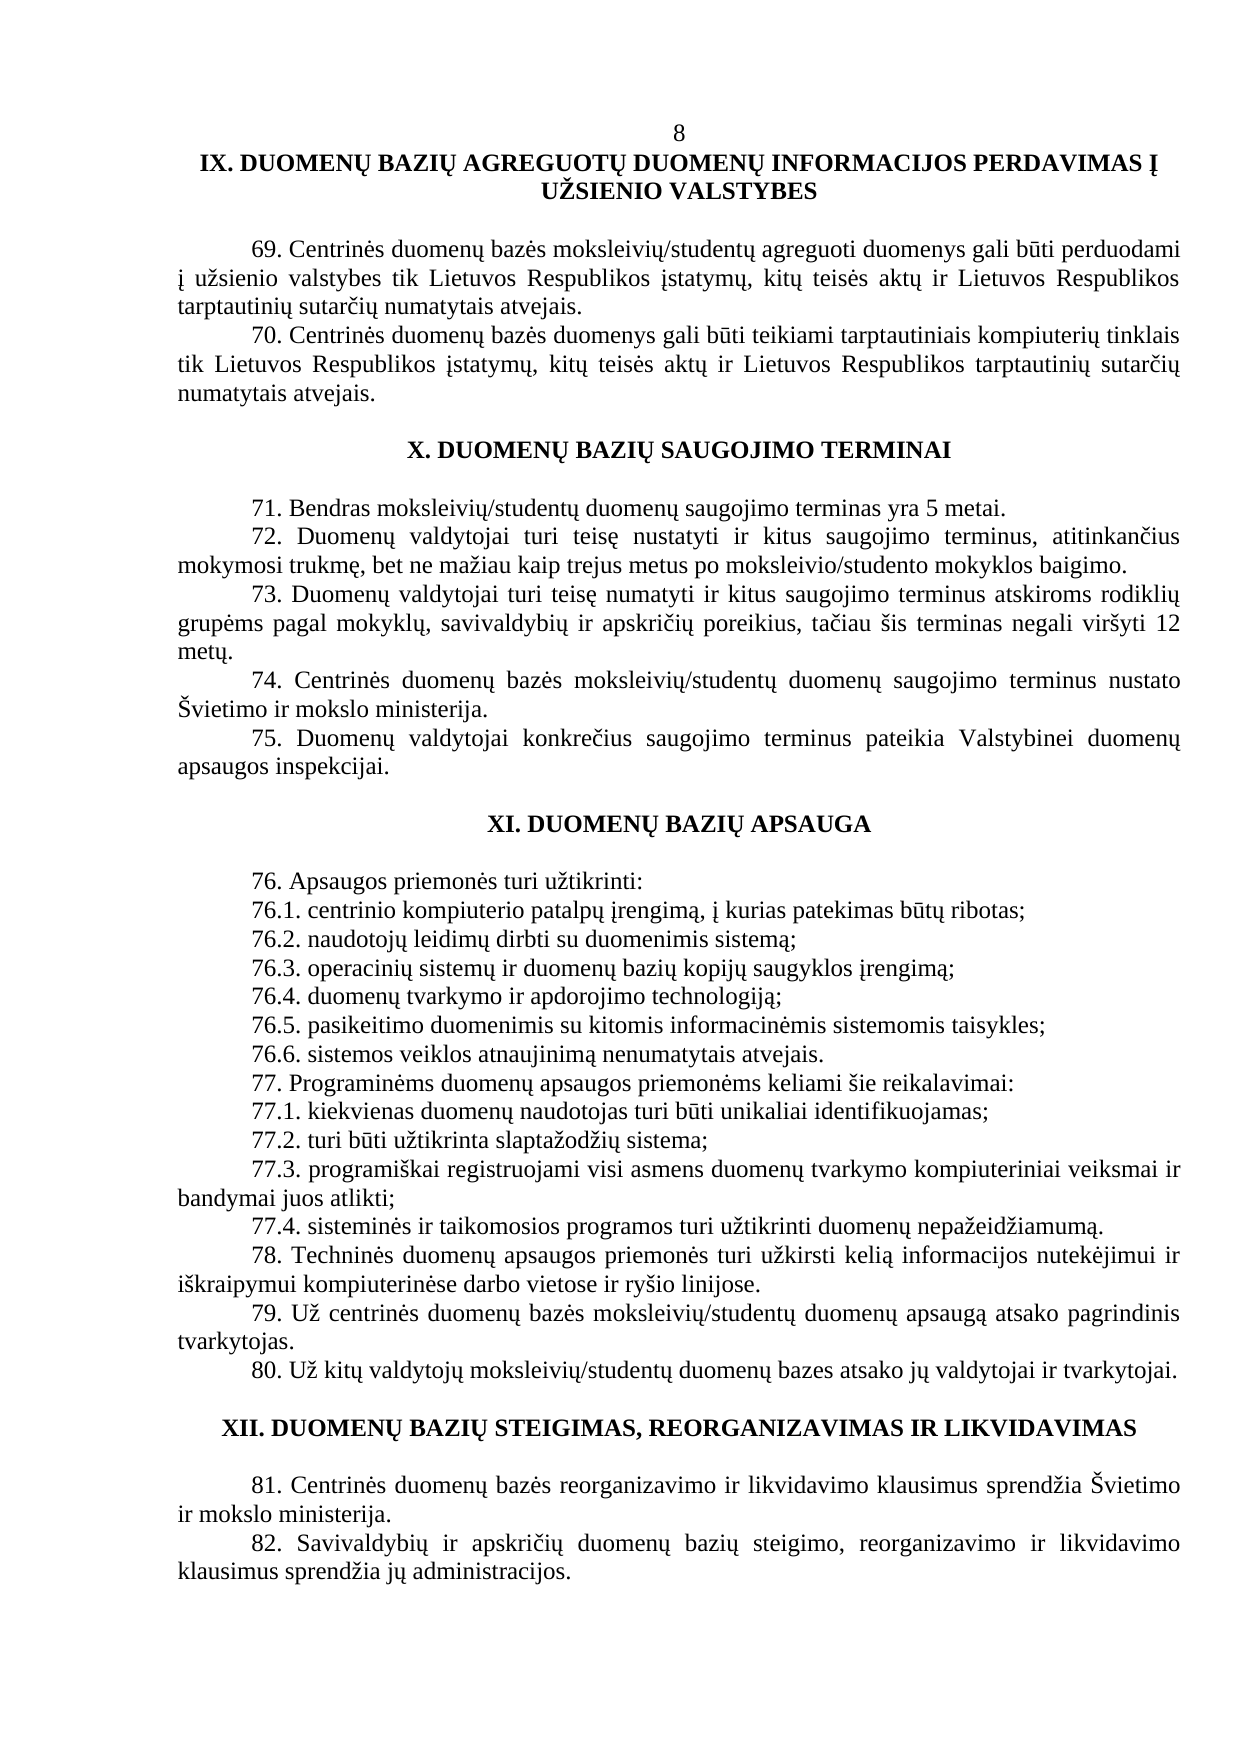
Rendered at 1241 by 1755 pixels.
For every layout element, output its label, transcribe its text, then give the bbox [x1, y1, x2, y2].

text 76.1. centrinio kompiuterio patalpų įrengimą, į kurias patekimas būtų ribotas; [177, 895, 1181, 924]
text 76.6. sistemos veiklos atnaujinimą nenumatytais atvejais. [177, 1039, 1181, 1068]
text 76.2. naudotojų leidimų dirbti su duomenimis sistemą; [177, 924, 1181, 953]
text 69. Centrinės duomenų bazės moksleivių/studentų agreguoti duomenys gali būti perduodami į užsienio valstybes tik Lietuvos Respublikos įstatymų, kitų teisės aktų ir Lietuvos Respublikos tarptautinių sutarčių numatytais atvejais. [177, 234, 1181, 320]
text 77.1. kiekvienas duomenų naudotojas turi būti unikaliai identifikuojamas; [177, 1096, 1181, 1125]
text 74. Centrinės duomenų bazės moksleivių/studentų duomenų saugojimo terminus nustato Švietimo ir mokslo ministerija. [177, 665, 1181, 723]
text 75. Duomenų valdytojai konkrečius saugojimo terminus pateikia Valstybinei duomenų apsaugos inspekcijai. [177, 723, 1181, 780]
text 76.3. operacinių sistemų ir duomenų bazių kopijų saugyklos įrengimą; [177, 953, 1181, 981]
text 76. Apsaugos priemonės turi užtikrinti: [177, 866, 1181, 895]
text 72. Duomenų valdytojai turi teisę nustatyti ir kitus saugojimo terminus, atitinkančius mokymosi trukmę, bet ne mažiau kaip trejus metus po moksleivio/studento mokyklos baigimo. [177, 521, 1181, 579]
text IX. DUOMENŲ BAZIŲ AGREGUOTŲ DUOMENŲ INFORMACIJOS PERDAVIMAS Į UŽSIENIO VALSTYBES [177, 148, 1181, 205]
text 73. Duomenų valdytojai turi teisę numatyti ir kitus saugojimo terminus atskiroms rodiklių grupėms pagal mokyklų, savivaldybių ir apskričių poreikius, tačiau šis terminas negali viršyti 12 metų. [177, 579, 1181, 665]
text 80. Už kitų valdytojų moksleivių/studentų duomenų bazes atsako jų valdytojai ir tvarkytojai. [177, 1355, 1181, 1384]
text 76.4. duomenų tvarkymo ir apdorojimo technologiją; [177, 981, 1181, 1010]
text 77.4. sisteminės ir taikomosios programos turi užtikrinti duomenų nepažeidžiamumą. [177, 1211, 1181, 1240]
text XII. DUOMENŲ BAZIŲ STEIGIMAS, REORGANIZAVIMAS IR LIKVIDAVIMAS [177, 1413, 1181, 1441]
text XI. DUOMENŲ BAZIŲ APSAUGA [177, 809, 1181, 838]
text X. DUOMENŲ BAZIŲ SAUGOJIMO TERMINAI [177, 435, 1181, 464]
text 77.2. turi būti užtikrinta slaptažodžių sistema; [177, 1125, 1181, 1154]
text 79. Už centrinės duomenų bazės moksleivių/studentų duomenų apsaugą atsako pagrindinis tvarkytojas. [177, 1298, 1181, 1355]
text 77. Programinėms duomenų apsaugos priemonėms keliami šie reikalavimai: [177, 1068, 1181, 1096]
text 81. Centrinės duomenų bazės reorganizavimo ir likvidavimo klausimus sprendžia Švietimo ir mokslo ministerija. [177, 1470, 1181, 1528]
text 71. Bendras moksleivių/studentų duomenų saugojimo terminas yra 5 metai. [177, 493, 1181, 521]
text 78. Techninės duomenų apsaugos priemonės turi užkirsti kelią informacijos nutekėjimui ir iškraipymui kompiuterinėse darbo vietose ir ryšio linijose. [177, 1240, 1181, 1298]
text 77.3. programiškai registruojami visi asmens duomenų tvarkymo kompiuteriniai veiksmai ir bandymai juos atlikti; [177, 1154, 1181, 1211]
text 82. Savivaldybių ir apskričių duomenų bazių steigimo, reorganizavimo ir likvidavimo klausimus sprendžia jų administracijos. [177, 1528, 1181, 1585]
text 76.5. pasikeitimo duomenimis su kitomis informacinėmis sistemomis taisykles; [177, 1010, 1181, 1039]
text 70. Centrinės duomenų bazės duomenys gali būti teikiami tarptautiniais kompiuterių tinklais tik Lietuvos Respublikos įstatymų, kitų teisės aktų ir Lietuvos Respublikos tarptautinių sutarčių numatytais atvejais. [177, 320, 1181, 406]
